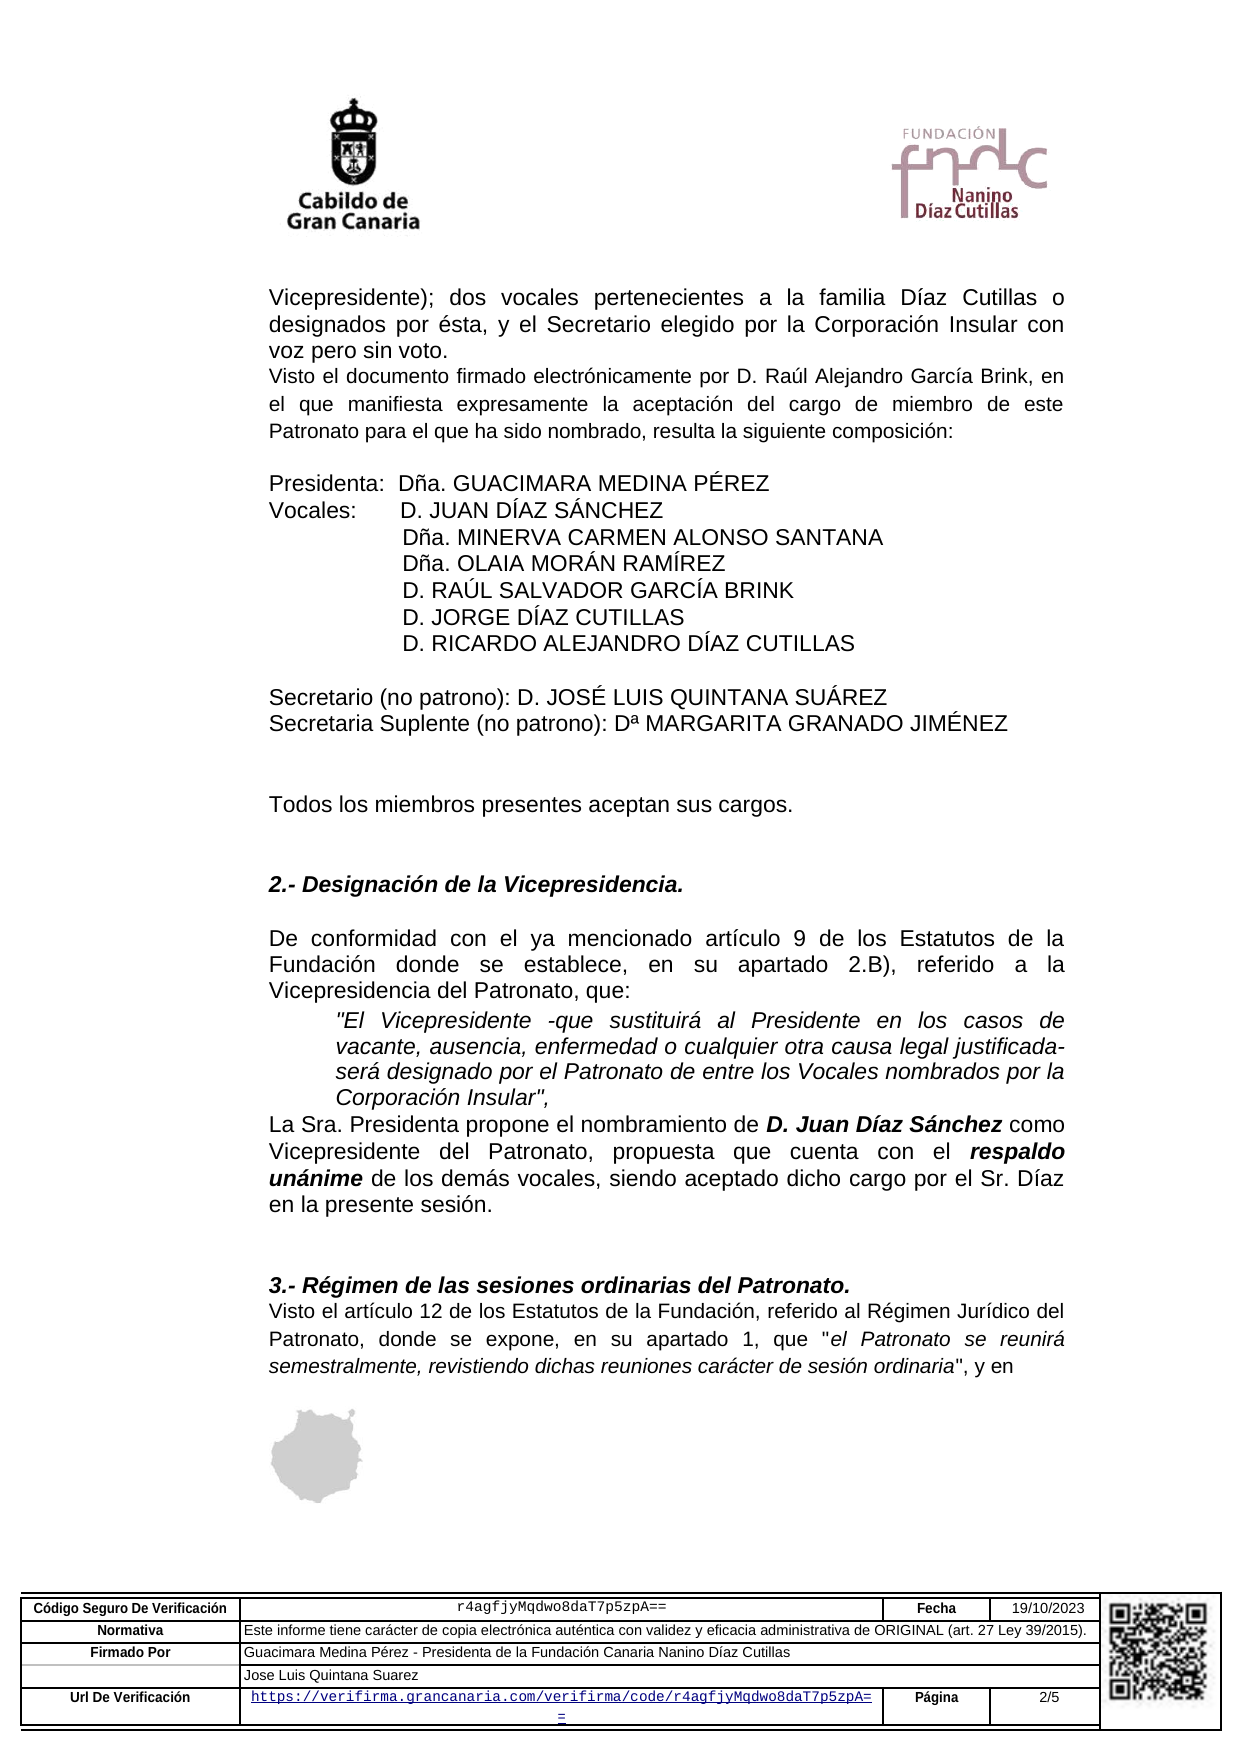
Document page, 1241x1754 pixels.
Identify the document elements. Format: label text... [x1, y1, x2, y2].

text La Sra. Presidenta propone el nombramiento de D. Juan Díaz Sánchez como Vicepresidente del Patronato, propuesta que cuenta con el respaldo unánime de los demás vocales, siendo aceptado dicho cargo por el Sr. Díaz en la presente sesión. [269, 1111, 1065, 1217]
text "El Vicepresidente -que sustituirá al Presidente en los casos de vacante, ausencia, enfermedad o cualquier otra causa legal justificada- será designado por el Patronato de entre los Vocales nombrados por la Corporación Insular", [335, 1008, 1065, 1110]
table_cell [1101, 1724, 1220, 1728]
text Todos los miembros presentes aceptan sus cargos. [269, 791, 1219, 817]
text Vocales: D. JUAN DÍAZ SÁNCHEZ [269, 497, 1219, 523]
table_cell [883, 1666, 989, 1687]
text De conformidad con el ya mencionado artículo 9 de los Estatutos de la Fundación donde se establece, en su apartado 2.B), referido a la Vicepresidencia del Patronato, que: [269, 925, 1065, 1004]
table_cell [990, 1666, 1099, 1687]
text D. RICARDO ALEJANDRO DÍAZ CUTILLAS [402, 630, 1219, 657]
text Secretario (no patrono): D. JOSÉ LUIS QUINTANA SUÁREZ [269, 684, 1219, 710]
table_cell Normativa [22, 1622, 239, 1642]
text D. RAÚL SALVADOR GARCÍA BRINK [402, 577, 1219, 603]
text D. JORGE DÍAZ CUTILLAS [402, 603, 1219, 630]
table_cell r4agfjyMqdwo8daT7p5zpA== [241, 1599, 882, 1619]
text 3.- Régimen de las sesiones ordinarias del Patronato. [269, 1272, 1219, 1298]
table_cell Url De Verificación [22, 1689, 239, 1709]
table_cell Fecha [884, 1599, 989, 1619]
table_cell 19/10/2023 [991, 1599, 1099, 1619]
picture [269, 1406, 364, 1504]
table_cell Página [884, 1689, 989, 1709]
table_cell Código Seguro De Verificación [22, 1599, 239, 1619]
text Presidenta: Dña. GUACIMARA MEDINA PÉREZ [269, 470, 1219, 497]
table_cell Firmado Por [22, 1644, 239, 1664]
text Dña. OLAIA MORÁN RAMÍREZ [402, 550, 1219, 577]
table_cell Jose Luis Quintana Suarez [241, 1666, 883, 1687]
text Visto el artículo 12 de los Estatutos de la Fundación, referido al Régimen Jurídico del Patronato, donde se expone, en su apartado 1, que "el Patronato se reunirá semestralmente, revistiendo dichas reuniones carácter de sesión ordinaria", y en [269, 1299, 1065, 1378]
table_cell [991, 1709, 1099, 1724]
table_cell Guacimara Medina Pérez - Presidenta de la Fundación Canaria Nanino Díaz Cutillas [241, 1644, 883, 1664]
text Vicepresidente); dos vocales pertenecientes a la familia Díaz Cutillas o designados por ésta, y el Secretario elegido por la Corporación Insular con voz pero sin voto. [269, 284, 1065, 363]
picture [1101, 1594, 1219, 1712]
table_cell https://verifirma.grancanaria.com/verifirma/code/r4agfjyMqdwo8daT7p5zpA= [241, 1689, 882, 1709]
table_cell [884, 1709, 989, 1724]
text 2.- Designación de la Vicepresidencia. [269, 871, 1219, 898]
picture [269, 84, 438, 242]
text Visto el documento firmado electrónicamente por D. Raúl Alejandro García Brink, en el que manifiesta expresamente la aceptación del cargo de miembro de este Patronato para el que ha sido nombrado, resulta la siguiente composición: [269, 364, 1065, 443]
table_cell [22, 1709, 239, 1724]
table_cell [990, 1644, 1099, 1664]
text Dña. MINERVA CARMEN ALONSO SANTANA [402, 523, 1219, 550]
table_cell [22, 1666, 239, 1687]
table_cell = [241, 1709, 882, 1724]
table_cell [1101, 1709, 1220, 1724]
table_cell [883, 1644, 989, 1664]
text Secretaria Suplente (no patrono): Dª MARGARITA GRANADO JIMÉNEZ [269, 710, 1219, 737]
table_cell 2/5 [991, 1689, 1099, 1709]
table_cell Este informe tiene carácter de copia electrónica auténtica con validez y eficacia administrativa de ORIGINAL (art. 27 Ley 39/2015). [241, 1622, 1099, 1642]
picture [875, 115, 1068, 233]
